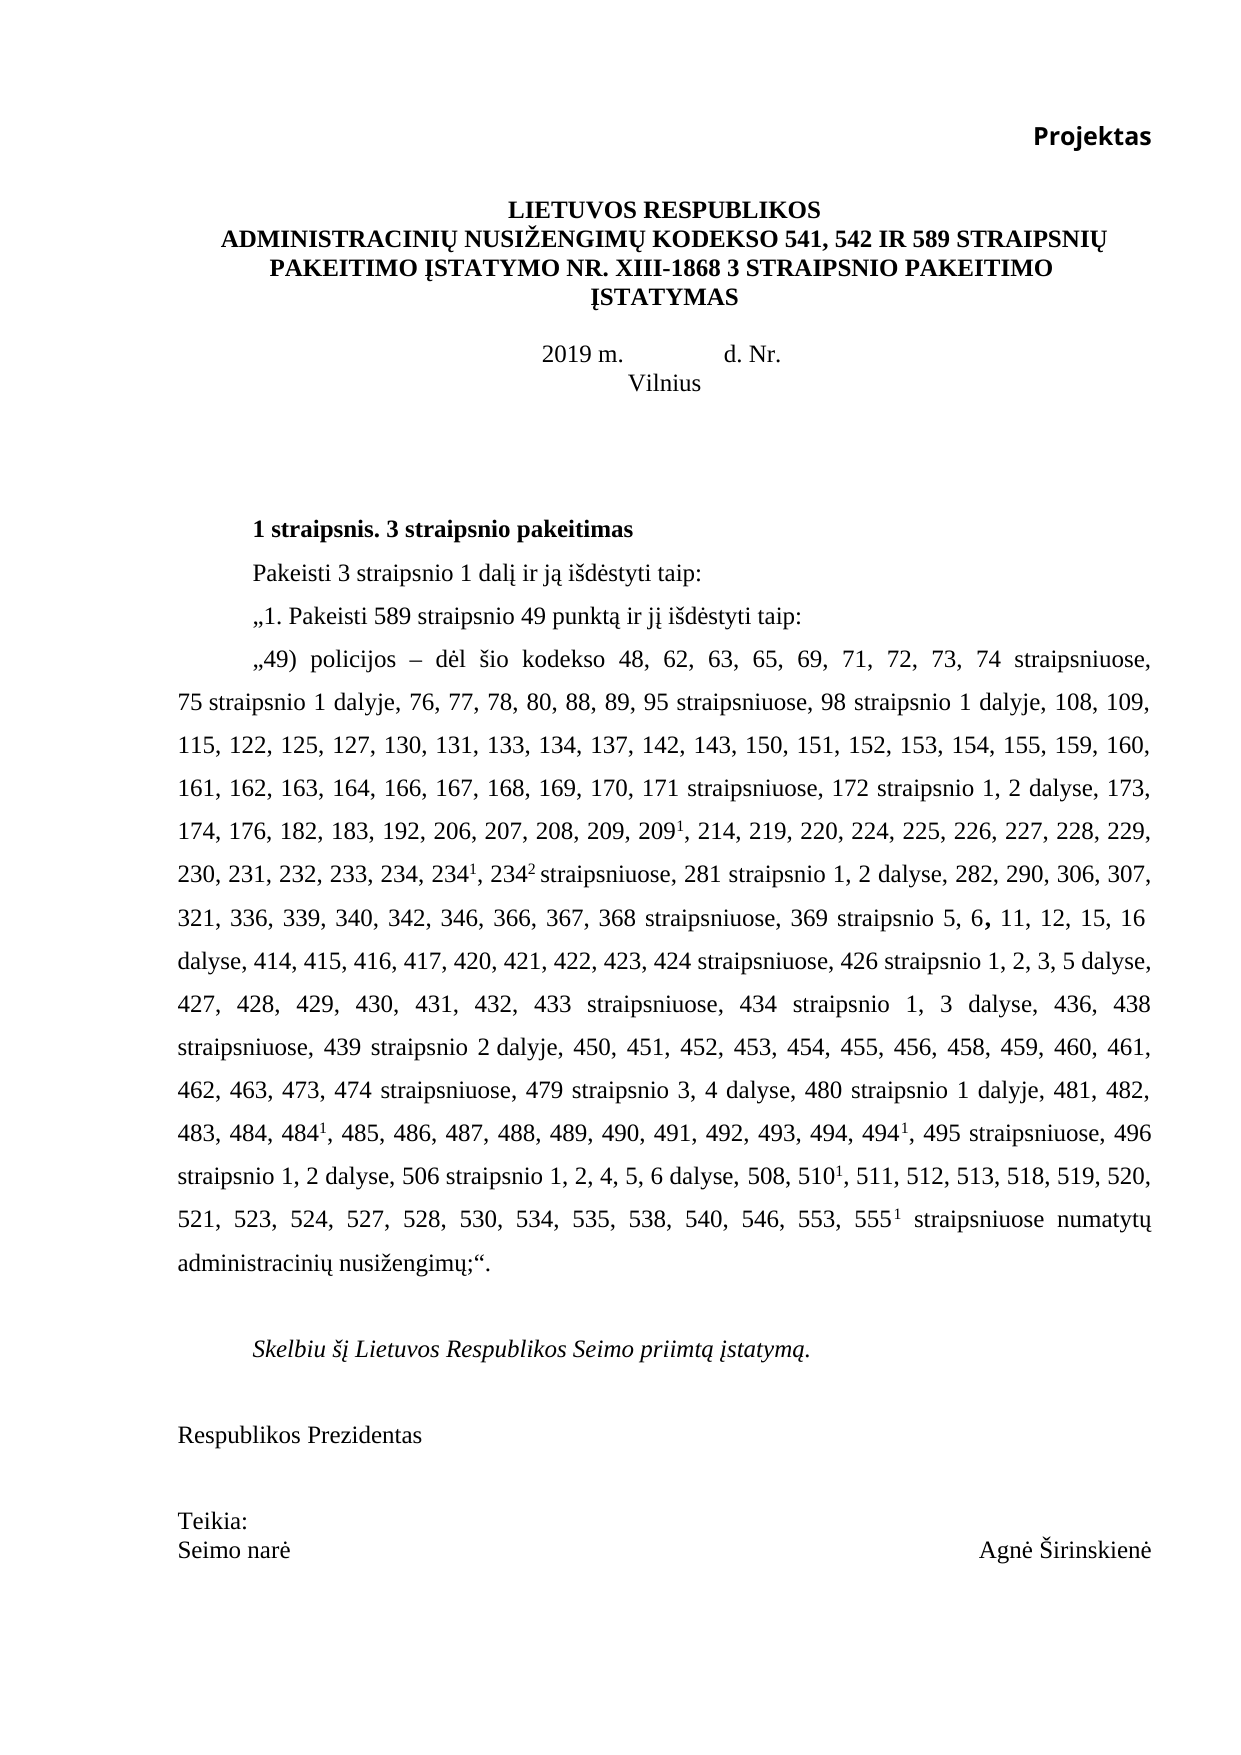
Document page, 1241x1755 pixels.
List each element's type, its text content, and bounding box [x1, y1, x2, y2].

text 2019 m. d. Nr. [177, 339, 1152, 368]
text Skelbiu šį Lietuvos Respublikos Seimo priimtą įstatymą. [177, 1334, 1152, 1363]
text Teikia: [177, 1506, 1152, 1535]
text Respublikos Prezidentas [177, 1420, 1152, 1449]
text „49) policijos – dėl šio kodekso 48, 62, 63, 65, 69, 71, 72, 73, 74 straipsniuose, 75 straipsnio 1 dalyje, 76, 77, 78, 80, 88, 89, 95 straipsniuose, 98 straipsnio 1 dalyje, 108, 109, 115, 122, 125, 127, 130, 131, 133, 134, 137, 142, 143, 150, 151, 152, 153, 154, 155, 159, 160, 161, 162, 163, 164, 166, 167, 168, 169, 170, 171 straipsniuose, 172 straipsnio 1, 2 dalyse, 173, 174, 176, 182, 183, 192, 206, 207, 208, 209, 2091, 214, 219, 220, 224, 225, 226, 227, 228, 229, 230, 231, 232, 233, 234, 2341, 2342 straipsniuose, 281 straipsnio 1, 2 dalyse, 282, 290, 306, 307, 321, 336, 339, 340, 342, 346, 366, 367, 368 straipsniuose, 369 straipsnio 5, 6, 11, 12, 15, 16 dalyse, 414, 415, 416, 417, 420, 421, 422, 423, 424 straipsniuose, 426 straipsnio 1, 2, 3, 5 dalyse, 427, 428, 429, 430, 431, 432, 433 straipsniuose, 434 straipsnio 1, 3 dalyse, 436, 438 straipsniuose, 439 straipsnio 2 dalyje, 450, 451, 452, 453, 454, 455, 456, 458, 459, 460, 461, 462, 463, 473, 474 straipsniuose, 479 straipsnio 3, 4 dalyse, 480 straipsnio 1 dalyje, 481, 482, 483, 484, 4841, 485, 486, 487, 488, 489, 490, 491, 492, 493, 494, 4941, 495 straipsniuose, 496 straipsnio 1, 2 dalyse, 506 straipsnio 1, 2, 4, 5, 6 dalyse, 508, 5101, 511, 512, 513, 518, 519, 520, 521, 523, 524, 527, 528, 530, 534, 535, 538, 540, 546, 553, 5551 straipsniuose numatytų administracinių nusižengimų;“. [177, 644, 1152, 1276]
text ĮSTATYMAS [177, 282, 1152, 310]
text Pakeisti 3 straipsnio 1 dalį ir ją išdėstyti taip: [177, 558, 1152, 586]
text 1 straipsnis. 3 straipsnio pakeitimas [177, 514, 1152, 543]
text ADMINISTRACINIŲ NUSIŽENGIMŲ KODEKSO 541, 542 IR 589 STRAIPSNIŲ PAKEITIMO ĮSTATYMO NR. XIII-1868 3 STRAIPSNIO PAKEITIMO [177, 224, 1152, 282]
text „1. Pakeisti 589 straipsnio 49 punktą ir jį išdėstyti taip: [177, 601, 1152, 629]
text Vilnius [177, 368, 1152, 397]
text LIETUVOS RESPUBLIKOS [177, 195, 1152, 224]
text Projektas [177, 118, 1152, 152]
text Seimo narė Agnė Širinskienė [177, 1535, 1152, 1564]
